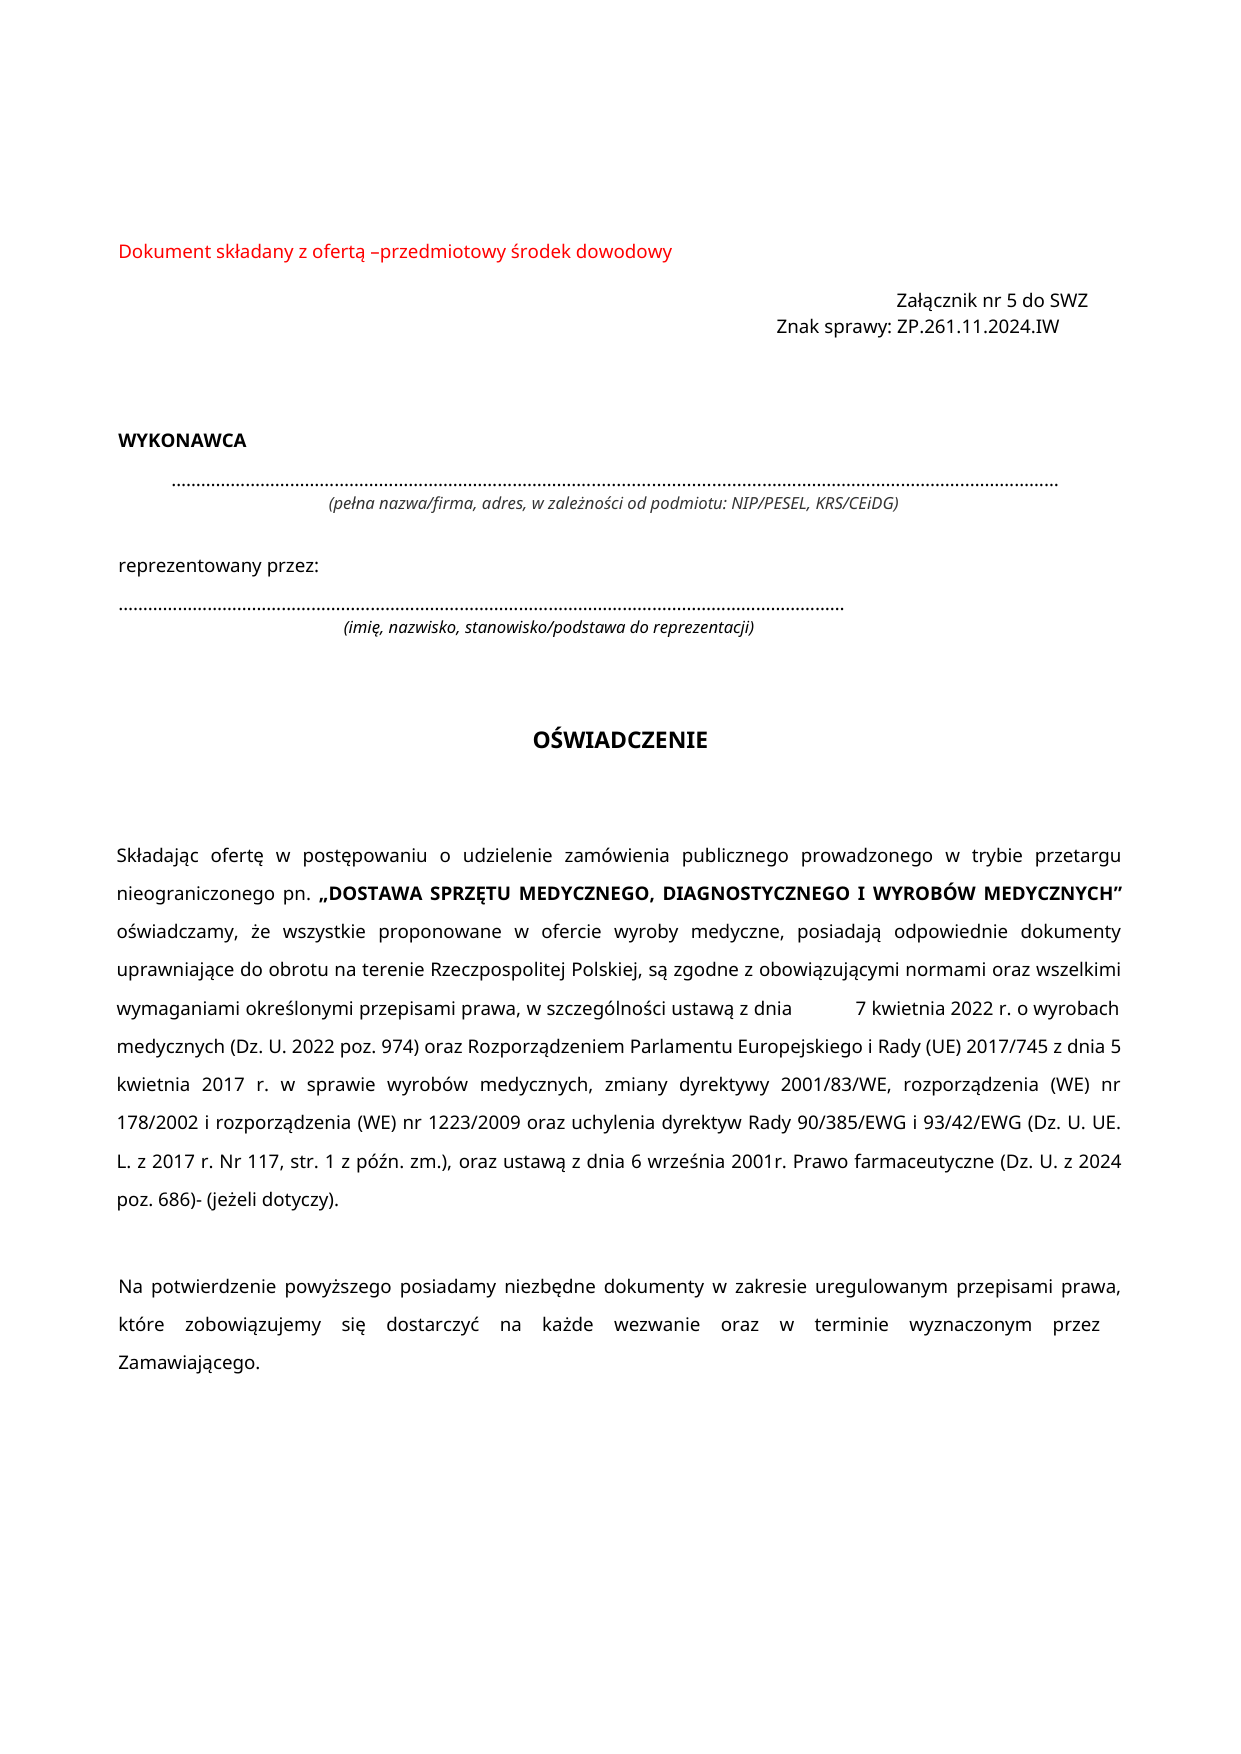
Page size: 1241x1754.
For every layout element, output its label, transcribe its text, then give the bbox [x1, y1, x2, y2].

text reprezentowany przez: [118, 552, 1122, 578]
text ………………………………………………………………………………………………………………………………… [118, 591, 1125, 616]
text (imię, nazwisko, stanowisko/podstawa do reprezentacji) [266, 616, 1122, 639]
text …………………………………………………………………………....................................…………………………………..……………… (pełna nazwa/firma, adres, w zależności od podmiotu: NIP/PESEL, KRS/CEiDG) [118, 466, 1111, 514]
text Załącznik nr 5 do SWZ [118, 287, 1122, 313]
text OŚWIADCZENIE [118, 724, 1122, 755]
text WYKONAWCA [118, 428, 1122, 453]
text Dokument składany z ofertą –przedmiotowy środek dowodowy [118, 238, 1122, 263]
text Na potwierdzenie powyższego posiadamy niezbędne dokumenty w zakresie uregulowanym przepisami prawa, które zobowiązujemy się dostarczyć na każde wezwanie oraz w terminie wyznaczonym przez Zamawiającego. [118, 1273, 1122, 1375]
text Składając ofertę w postępowaniu o udzielenie zamówienia publicznego prowadzonego w trybie przetargu nieograniczonego pn. „DOSTAWA SPRZĘTU MEDYCZNEGO, DIAGNOSTYCZNEGO I WYROBÓW MEDYCZNYCH” oświadczamy, że wszystkie proponowane w ofercie wyroby medyczne, posiadają odpowiednie dokumenty uprawniające do obrotu na terenie Rzeczpospolitej Polskiej, są zgodne z obowiązującymi normami oraz wszelkimi wymaganiami określonymi przepisami prawa, w szczególności ustawą z dnia 7 kwietnia 2022 r. o wyrobach medycznych (Dz. U. 2022 poz. 974) oraz Rozporządzeniem Parlamentu Europejskiego i Rady (UE) 2017/745 z dnia 5 kwietnia 2017 r. w sprawie wyrobów medycznych, zmiany dyrektywy 2001/83/WE, rozporządzenia (WE) nr 178/2002 i rozporządzenia (WE) nr 1223/2009 oraz uchylenia dyrektyw Rady 90/385/EWG i 93/42/EWG (Dz. U. UE. L. z 2017 r. Nr 117, str. 1 z późn. zm.), oraz ustawą z dnia 6 września 2001r. Prawo farmaceutyczne (Dz. U. z 2024 poz. 686)- (jeżeli dotyczy). [116, 842, 1122, 1212]
text Znak sprawy: ZP.261.11.2024.IW [118, 313, 1122, 338]
